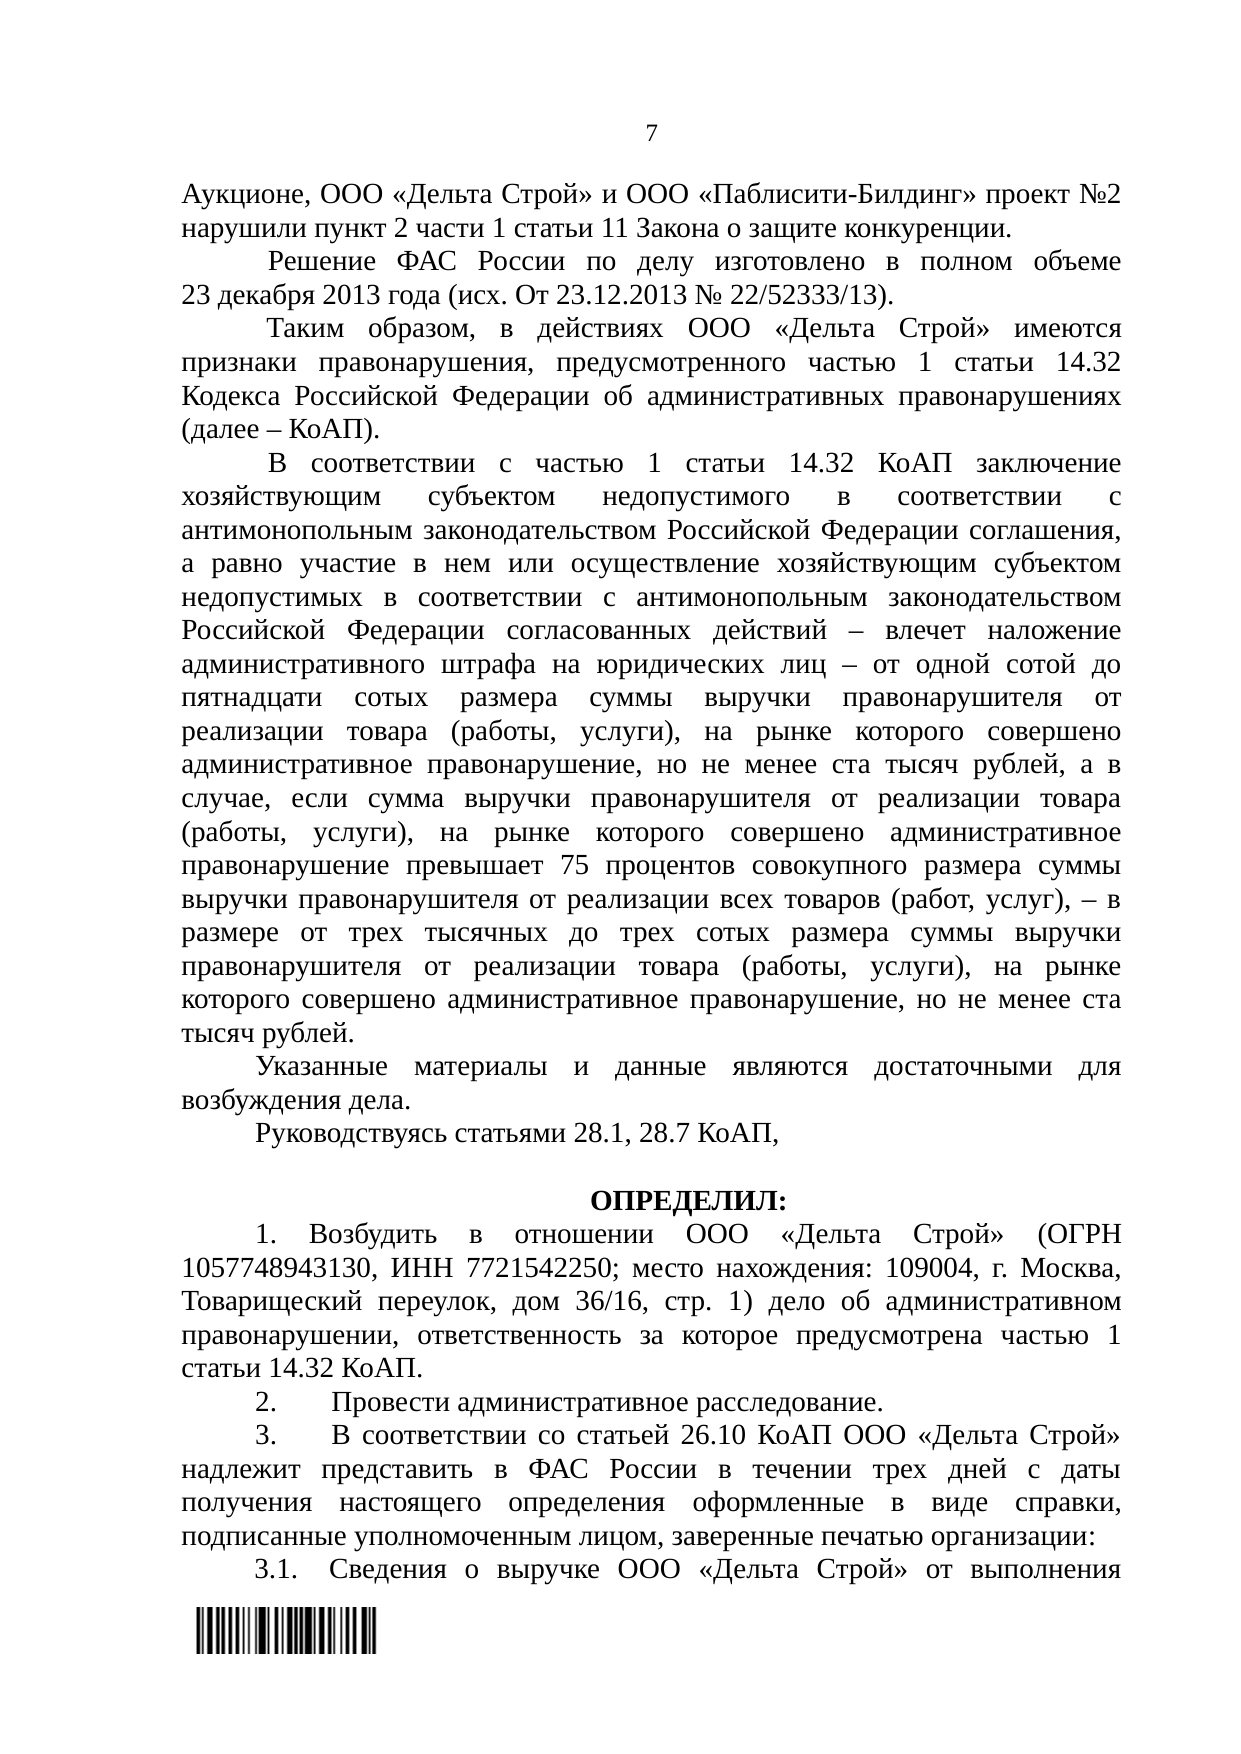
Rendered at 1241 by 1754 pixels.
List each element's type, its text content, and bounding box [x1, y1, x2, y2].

picture [181, 1607, 394, 1654]
text Таким образом, в действиях ООО «Дельта Строй» имеются признаки правонарушения, предусмотренного частью 1 статьи 14.32 Кодекса Российской Федерации об административных правонарушениях (далее – КоАП). [181, 311, 1122, 445]
list 3.1. Сведения о выручке ООО «Дельта Строй» от выполнения [181, 1552, 1122, 1585]
text Решение ФАС России по делу изготовлено в полном объеме 23 декабря 2013 года (исх. От 23.12.2013 № 22/52333/13). [181, 243, 1122, 311]
text 1. Возбудить в отношении ООО «Дельта Строй» (ОГРН 1057748943130, ИНН 7721542250; место нахождения: 109004, г. Москва, Товарищеский переулок, дом 36/16, стр. 1) дело об административном правонарушении, ответственность за которое предусмотрена частью 1 статьи 14.32 КоАП. [181, 1216, 1122, 1384]
list Провести административное расследование. [181, 1384, 1122, 1417]
list В соответствии со статьей 26.10 КоАП ООО «Дельта Строй» надлежит представить в ФАС России в течении трех дней с даты получения настоящего определения оформленные в виде справки, подписанные уполномоченным лицом, заверенные печатью организации: [181, 1417, 1122, 1552]
text Указанные материалы и данные являются достаточными для возбуждения дела. [181, 1048, 1122, 1116]
text Аукционе, ООО «Дельта Строй» и ООО «Паблисити-Билдинг» проект №2 нарушили пункт 2 части 1 статьи 11 Закона о защите конкуренции. [181, 176, 1122, 243]
text Руководствуясь статьями 28.1, 28.7 КоАП, [181, 1116, 1122, 1149]
text В соответствии с частью 1 статьи 14.32 КоАП заключение хозяйствующим субъектом недопустимого в соответствии с антимонопольным законодательством Российской Федерации соглашения, а равно участие в нем или осуществление хозяйствующим субъектом недопустимых в соответствии с антимонопольным законодательством Российской Федерации согласованных действий – влечет наложение административного штрафа на юридических лиц – от одной сотой до пятнадцати сотых размера суммы выручки правонарушителя от реализации товара (работы, услуги), на рынке которого совершено административное правонарушение, но не менее ста тысяч рублей, а в случае, если сумма выручки правонарушителя от реализации товара (работы, услуги), на рынке которого совершено административное правонарушение превышает 75 процентов совокупного размера суммы выручки правонарушителя от реализации всех товаров (работ, услуг), – в размере от трех тысячных до трех сотых размера суммы выручки правонарушителя от реализации товара (работы, услуги), на рынке которого совершено административное правонарушение, но не менее ста тысяч рублей. [181, 445, 1122, 1048]
text ОПРЕДЕЛИЛ: [181, 1183, 1122, 1216]
